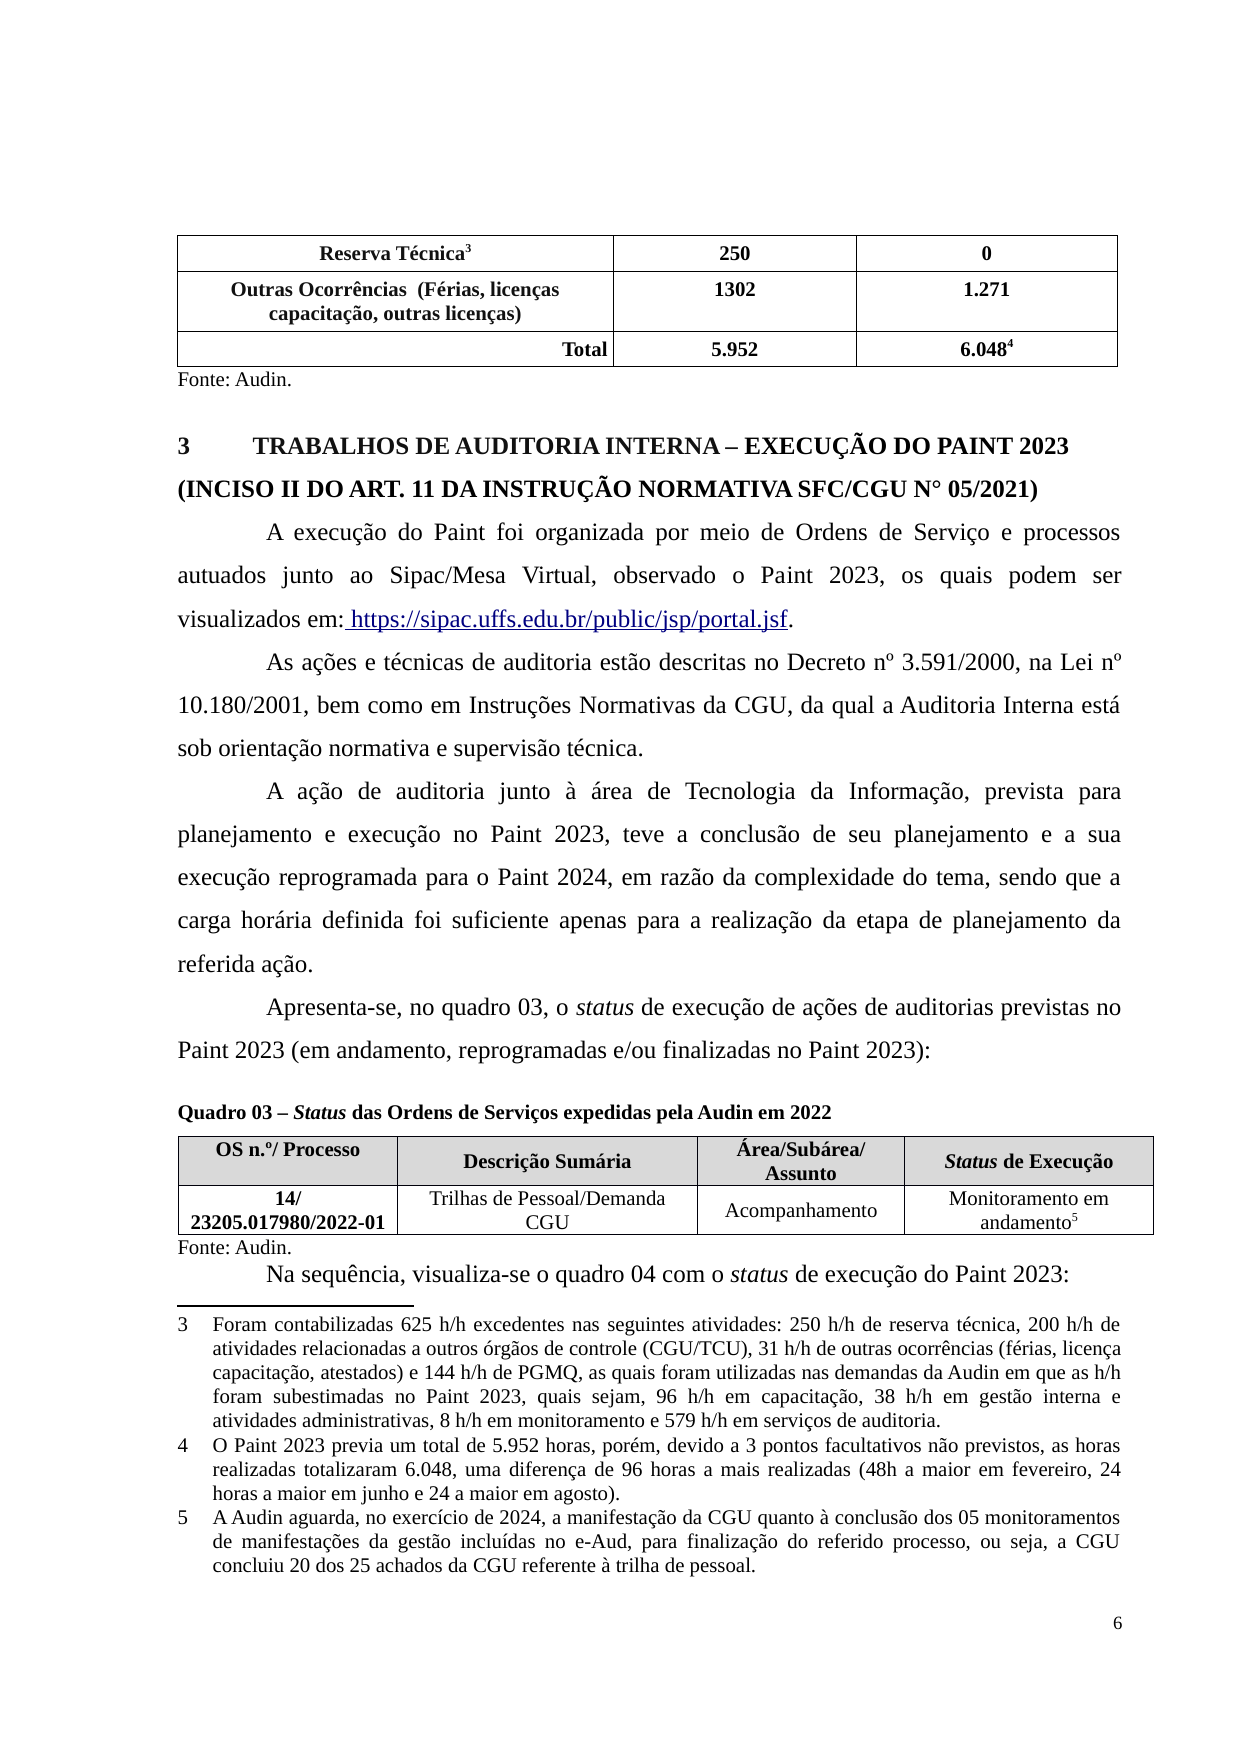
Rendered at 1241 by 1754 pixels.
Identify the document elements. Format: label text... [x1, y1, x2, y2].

text Fonte: Audin. [177, 366, 1122, 391]
text Quadro 03 – Status das Ordens de Serviços expedidas pela Audin em 2022 [177, 1100, 1122, 1124]
table_header Descrição Sumária [398, 1137, 697, 1185]
table_cell 6.048 [857, 332, 1117, 366]
table_cell 250 [614, 236, 856, 271]
text A ação de auditoria junto à área de Tecnologia da Informação, prevista para planejamento e execução no Paint 2023, teve a conclusão de seu planejamento e a sua execução reprogramada para o Paint 2024, em razão da complexidade do tema, sendo que a carga horária definida foi suficiente apenas para a realização da etapa de planejamento da referida ação. [177, 776, 1122, 977]
text A execução do Paint foi organizada por meio de Ordens de Serviço e processos autuados junto ao Sipac/Mesa Virtual, observado o Paint 2023, os quais podem ser visualizados em: https://sipac.uffs.edu.br/public/jsp/portal.jsf. [177, 517, 1122, 632]
text Na sequência, visualiza-se o quadro 04 com o status de execução do Paint 2023: [177, 1259, 1122, 1288]
text Fonte: Audin. [177, 1235, 1122, 1259]
table_header Status de Execução [905, 1137, 1153, 1185]
table_cell Acompanhamento [698, 1186, 904, 1234]
text Apresenta-se, no quadro 03, o status de execução de ações de auditorias previstas no Paint 2023 (em andamento, reprogramadas e/ou finalizadas no Paint 2023): [177, 992, 1122, 1064]
table_header OS n.º/ Processo [179, 1137, 397, 1185]
table_cell 5.952 [614, 332, 856, 366]
table_cell 1302 [614, 272, 856, 331]
table_header Área/Subárea/Assunto [698, 1137, 904, 1185]
table_cell 0 [857, 236, 1117, 271]
table_cell 14/ 23205.017980/2022-01 [179, 1186, 397, 1234]
table_cell Total [178, 332, 613, 366]
text As ações e técnicas de auditoria estão descritas no Decreto nº 3.591/2000, na Lei nº 10.180/2001, bem como em Instruções Normativas da CGU, da qual a Auditoria Interna está sob orientação normativa e supervisão técnica. [177, 647, 1122, 762]
subtitle (INCISO II DO ART. 11 DA INSTRUÇÃO NORMATIVA SFC/CGU N° 05/2021) [177, 474, 1122, 503]
table_cell Monitoramento em andamento [905, 1186, 1153, 1234]
table_cell Trilhas de Pessoal/Demanda CGU [398, 1186, 697, 1234]
table_cell 1.271 [857, 272, 1117, 331]
table_cell Outras Ocorrências (Férias, licenças capacitação, outras licenças) [178, 272, 613, 331]
table_cell Reserva Técnica [178, 236, 613, 271]
subtitle 3 TRABALHOS DE AUDITORIA INTERNA – EXECUÇÃO DO PAINT 2023 [177, 431, 1122, 460]
